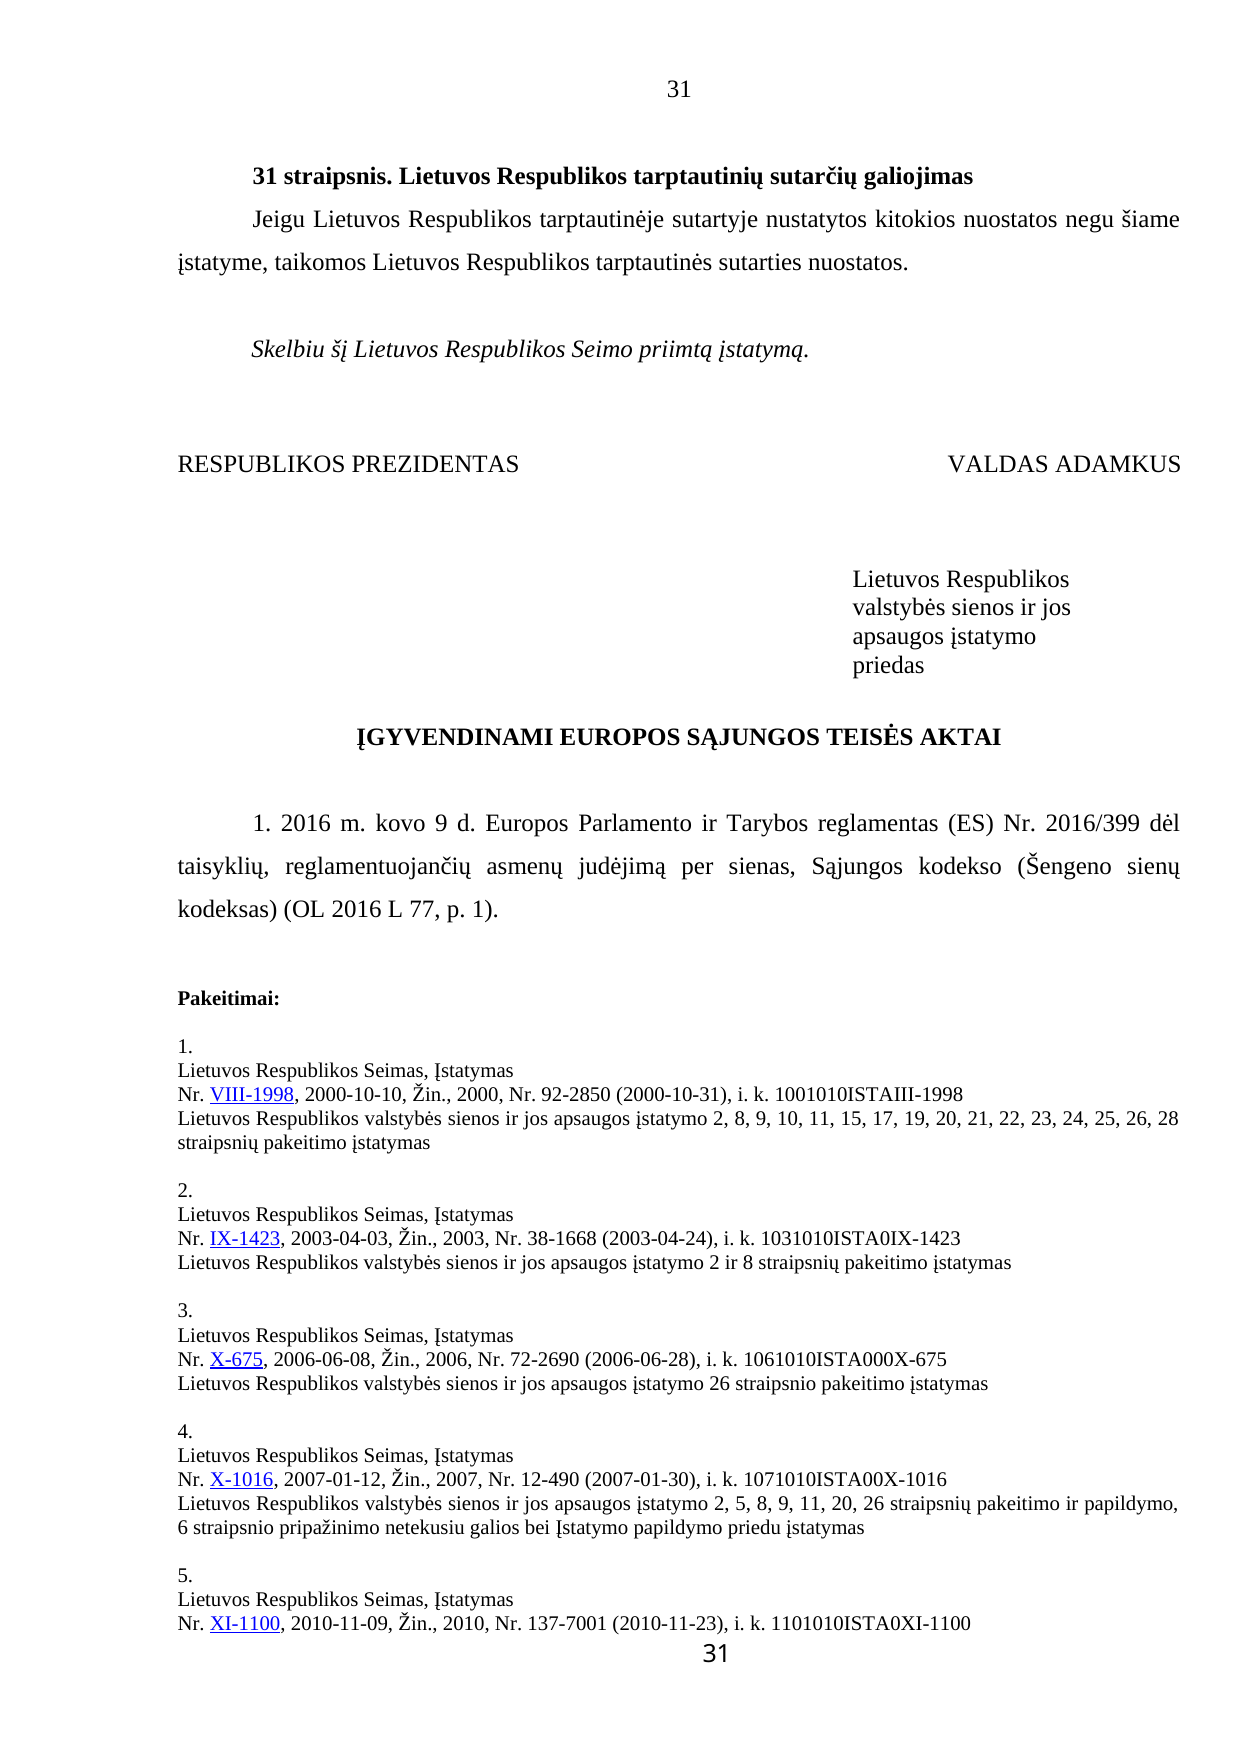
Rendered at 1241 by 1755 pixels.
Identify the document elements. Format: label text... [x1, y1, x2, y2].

text Lietuvos Respublikos valstybės sienos ir jos apsaugos įstatymo 2, 5, 8, 9, 11, 20, 26 straipsnių pakeitimo ir papildymo, 6 straipsnio pripažinimo netekusiu galios bei Įstatymo papildymo priedu įstatymas [177, 1491, 1181, 1539]
text Lietuvos Respublikos Seimas, Įstatymas [177, 1443, 1181, 1467]
text RESPUBLIKOS PREZIDENTAS VALDAS ADAMKUS [177, 449, 1181, 477]
text Skelbiu šį Lietuvos Respublikos Seimo priimtą įstatymą. [177, 334, 1181, 362]
text 31 straipsnis. Lietuvos Respublikos tarptautinių sutarčių galiojimas [177, 161, 1181, 190]
text 4. [177, 1419, 1181, 1443]
text Lietuvos Respublikos Seimas, Įstatymas [177, 1058, 1181, 1082]
text 1. [177, 1034, 1181, 1058]
text 3. [177, 1298, 1181, 1322]
text Lietuvos Respublikos Seimas, Įstatymas [177, 1587, 1181, 1611]
text Lietuvos Respublikos valstybės sienos ir jos apsaugos įstatymo 26 straipsnio pakeitimo įstatymas [177, 1371, 1181, 1395]
text Nr. VIII-1998, 2000-10-10, Žin., 2000, Nr. 92-2850 (2000-10-31), i. k. 1001010ISTAIII-1998 [177, 1082, 1181, 1106]
text valstybės sienos ir jos [177, 592, 1181, 621]
text Lietuvos Respublikos valstybės sienos ir jos apsaugos įstatymo 2 ir 8 straipsnių pakeitimo įstatymas [177, 1250, 1181, 1274]
text priedas [177, 650, 1181, 679]
text Nr. X-1016, 2007-01-12, Žin., 2007, Nr. 12-490 (2007-01-30), i. k. 1071010ISTA00X-1016 [177, 1467, 1181, 1491]
text Pakeitimai: [177, 986, 1181, 1010]
text Lietuvos Respublikos valstybės sienos ir jos apsaugos įstatymo 2, 8, 9, 10, 11, 15, 17, 19, 20, 21, 22, 23, 24, 25, 26, 28 straipsnių pakeitimo įstatymas [177, 1106, 1181, 1154]
text Nr. X-675, 2006-06-08, Žin., 2006, Nr. 72-2690 (2006-06-28), i. k. 1061010ISTA000X-675 [177, 1347, 1181, 1371]
text Nr. XI-1100, 2010-11-09, Žin., 2010, Nr. 137-7001 (2010-11-23), i. k. 1101010ISTA0XI-1100 [177, 1611, 1181, 1635]
text ĮGYVENDINAMI EUROPOS SĄJUNGOS TEISĖS AKTAI [177, 722, 1181, 751]
text 1. 2016 m. kovo 9 d. Europos Parlamento ir Tarybos reglamentas (ES) Nr. 2016/399 dėl taisyklių, reglamentuojančių asmenų judėjimą per sienas, Sąjungos kodekso (Šengeno sienų kodeksas) (OL 2016 L 77, p. 1). [177, 808, 1181, 923]
text 5. [177, 1563, 1181, 1587]
text Lietuvos Respublikos Seimas, Įstatymas [177, 1322, 1181, 1347]
text apsaugos įstatymo [177, 621, 1181, 650]
text Jeigu Lietuvos Respublikos tarptautinėje sutartyje nustatytos kitokios nuostatos negu šiame įstatyme, taikomos Lietuvos Respublikos tarptautinės sutarties nuostatos. [177, 204, 1181, 276]
text Lietuvos Respublikos Seimas, Įstatymas [177, 1202, 1181, 1226]
text 2. [177, 1178, 1181, 1202]
text Nr. IX-1423, 2003-04-03, Žin., 2003, Nr. 38-1668 (2003-04-24), i. k. 1031010ISTA0IX-1423 [177, 1226, 1181, 1250]
text Lietuvos Respublikos [177, 564, 1181, 592]
